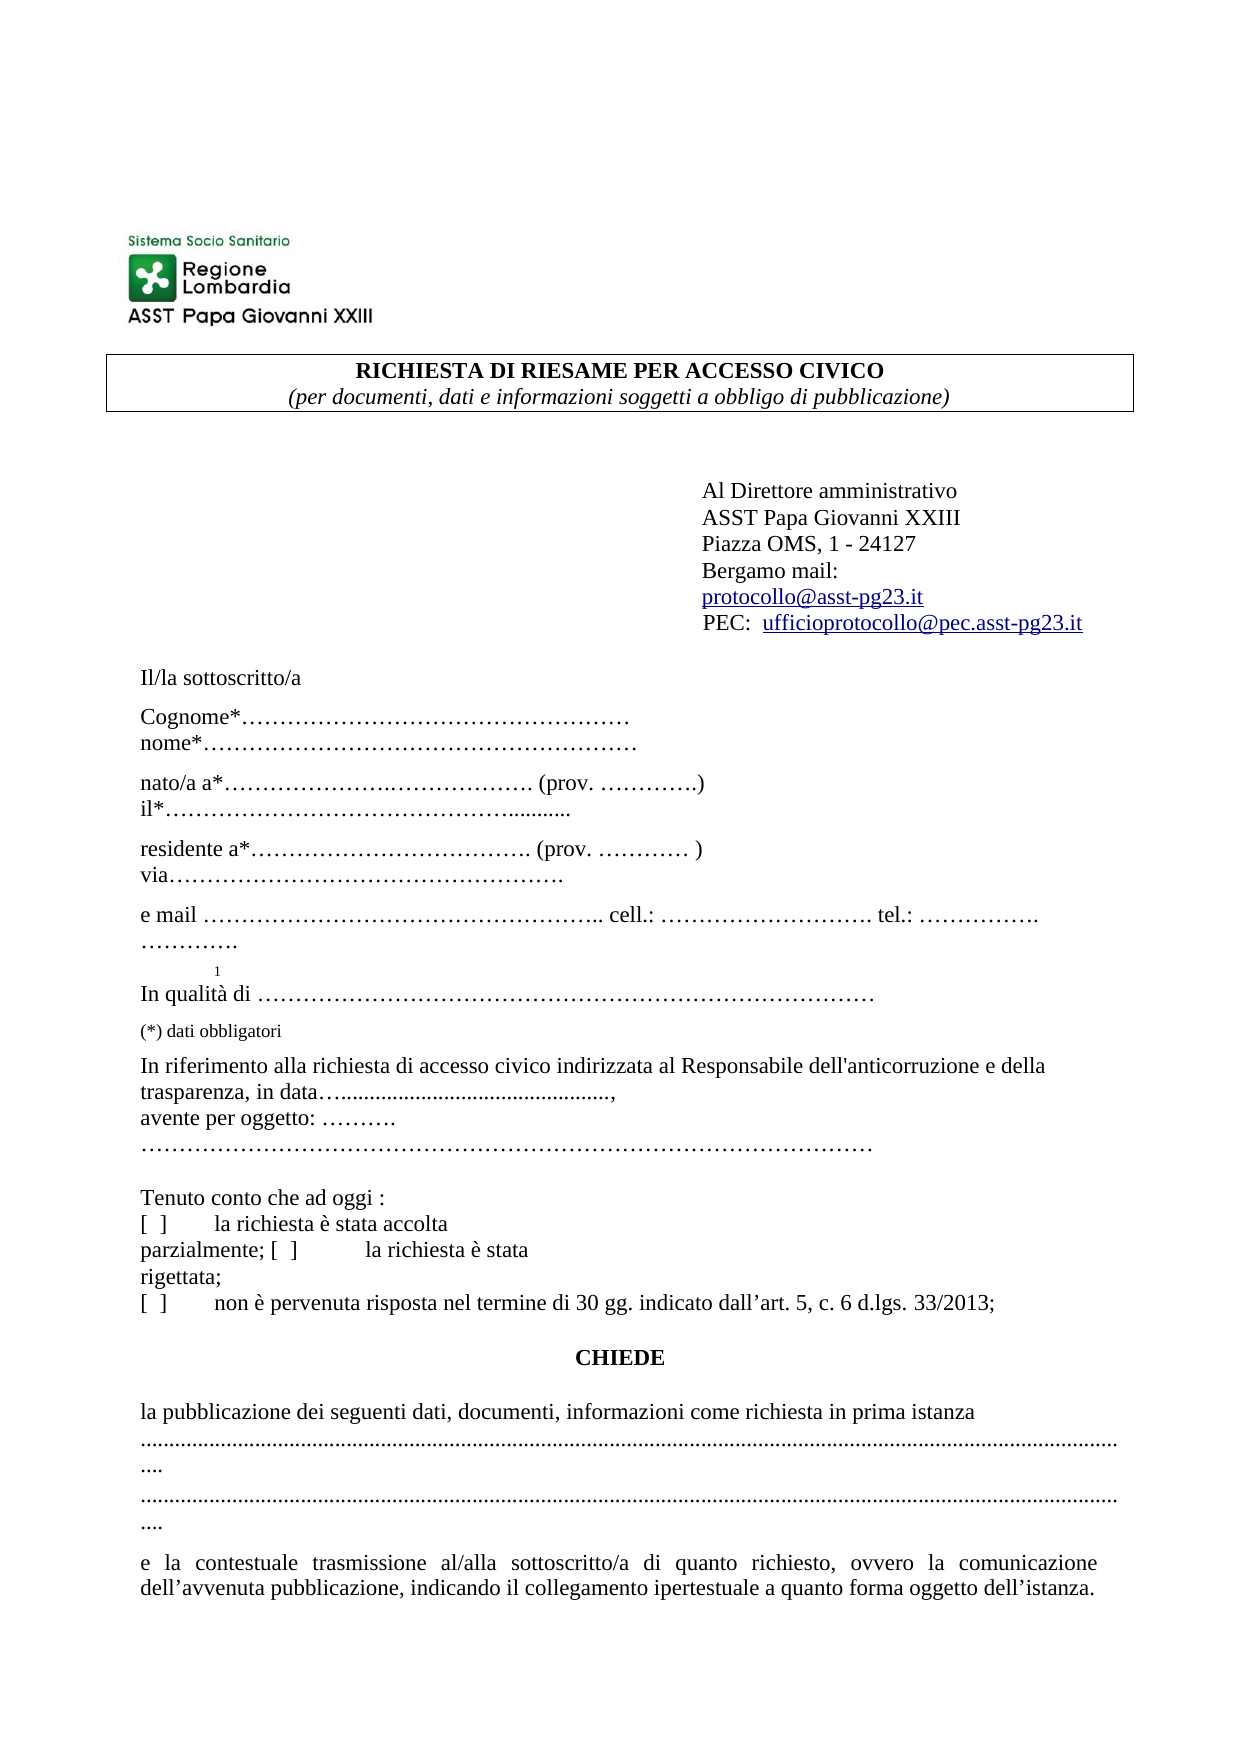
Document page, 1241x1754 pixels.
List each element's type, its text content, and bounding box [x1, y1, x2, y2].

text 1 [140, 961, 221, 981]
text PEC: ufficioprotocollo@pec.asst-pg23.it [703, 609, 1122, 636]
text [ ] la richiesta è stata accolta parzialmente; [ ] la richiesta è stata rigettata; [140, 1210, 534, 1289]
text Tenuto conto che ad oggi : [140, 1185, 1122, 1210]
text residente a*………………………………. (prov. ………… ) via……………………………………………. [140, 835, 1122, 887]
text e mail …………………………………………….. cell.: ………………………. tel.: …………….…………. [140, 901, 1122, 953]
text nato/a a*………………….………………. (prov. ………….) il*………………………………………........... [140, 769, 1122, 822]
text In qualità di ……………………………………………………………………… [140, 981, 1122, 1006]
text (*) dati obbligatori [140, 1019, 1122, 1041]
text la pubblicazione dei seguenti dati, documenti, informazioni come richiesta in prima istanza [140, 1398, 1122, 1424]
text Cognome*…………………………………………… nome*………………………………………………… [140, 703, 1122, 756]
text (per documenti, dati e informazioni soggetti a obbligo di pubblicazione) [250, 383, 991, 409]
text e la contestuale trasmissione al/alla sottoscritto/a di quanto richiesto, ovvero la comunicazione dell’avvenuta pubblicazione, indicando il collegamento ipertestuale a quanto forma oggetto dell’istanza. [140, 1549, 1099, 1601]
text In riferimento alla richiesta di accesso civico indirizzata al Responsabile dell'anticorruzione e della trasparenza, in data… , [140, 1052, 1122, 1104]
text CHIEDE [140, 1344, 1100, 1370]
text Il/la sottoscritto/a [140, 663, 1122, 690]
text avente per oggetto: ……….…………………………………………………………………………………… [140, 1104, 1122, 1157]
text Al Direttore amministrativo ASST Papa Giovanni XXIII Piazza OMS, 1 - 24127 Bergamo mail: protocollo@asst-pg23.it [702, 478, 963, 609]
text [ ] non è pervenuta risposta nel termine di 30 gg. indicato dall’art. 5, c. 6 d.lgs. 33/2013; [140, 1289, 1122, 1316]
text ............................................................................................................................................................................... [140, 1425, 1122, 1477]
text ............................................................................................................................................................................... [140, 1481, 1122, 1534]
picture [118, 230, 376, 327]
text RICHIESTA DI RIESAME PER ACCESSO CIVICO [250, 357, 990, 383]
